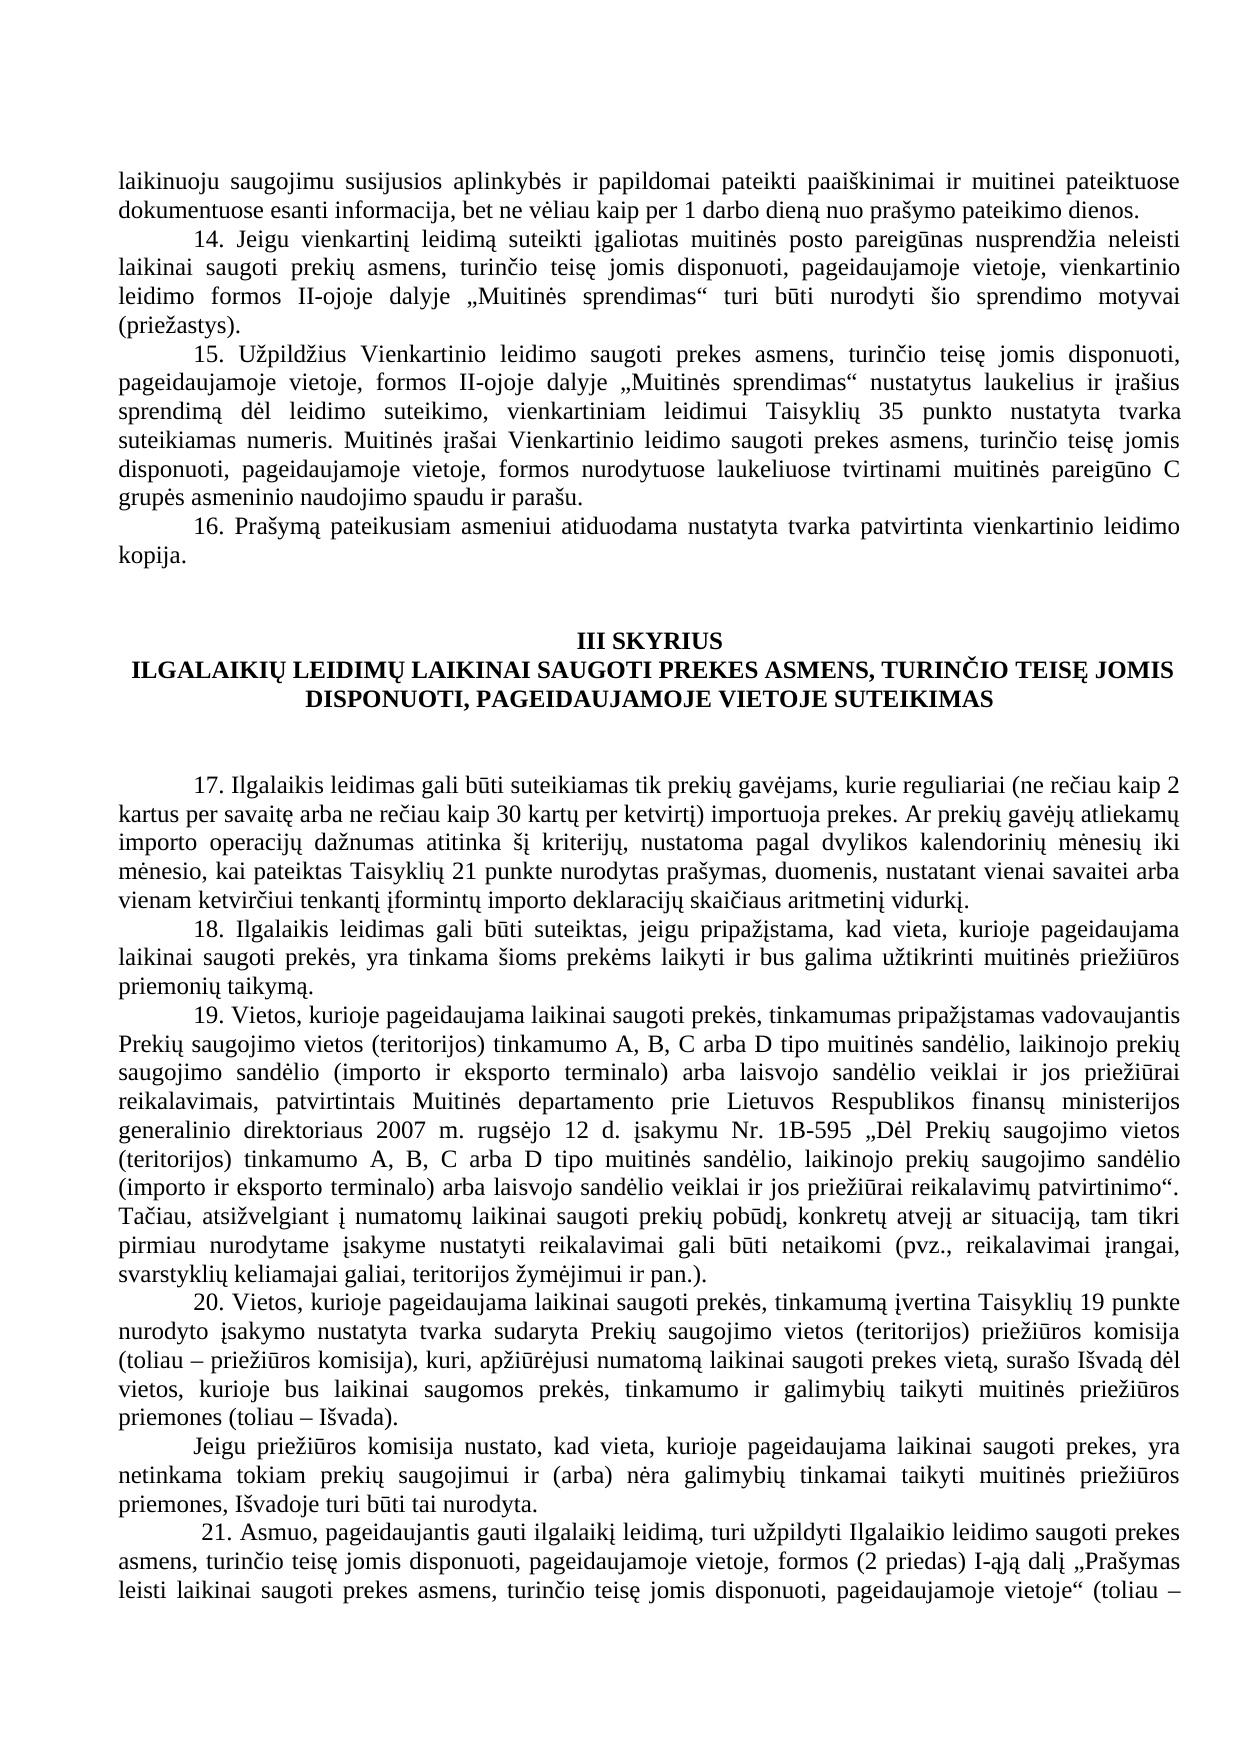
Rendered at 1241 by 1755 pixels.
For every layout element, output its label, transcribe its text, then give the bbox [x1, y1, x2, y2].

text 20. Vietos, kurioje pageidaujama laikinai saugoti prekės, tinkamumą įvertina Taisyklių 19 punkte nurodyto įsakymo nustatyta tvarka sudaryta Prekių saugojimo vietos (teritorijos) priežiūros komisija (toliau – priežiūros komisija), kuri, apžiūrėjusi numatomą laikinai saugoti prekes vietą, surašo Išvadą dėl vietos, kurioje bus laikinai saugomos prekės, tinkamumo ir galimybių taikyti muitinės priežiūros priemones (toliau – Išvada). [118, 1287, 1181, 1431]
text 18. Ilgalaikis leidimas gali būti suteiktas, jeigu pripažįstama, kad vieta, kurioje pageidaujama laikinai saugoti prekės, yra tinkama šioms prekėms laikyti ir bus galima užtikrinti muitinės priežiūros priemonių taikymą. [118, 914, 1181, 1000]
text III SKYRIUS [118, 626, 1181, 655]
text 15. Užpildžius Vienkartinio leidimo saugoti prekes asmens, turinčio teisę jomis disponuoti, pageidaujamoje vietoje, formos II-ojoje dalyje „Muitinės sprendimas“ nustatytus laukelius ir įrašius sprendimą dėl leidimo suteikimo, vienkartiniam leidimui Taisyklių 35 punkto nustatyta tvarka suteikiamas numeris. Muitinės įrašai Vienkartinio leidimo saugoti prekes asmens, turinčio teisę jomis disponuoti, pageidaujamoje vietoje, formos nurodytuose laukeliuose tvirtinami muitinės pareigūno C grupės asmeninio naudojimo spaudu ir parašu. [118, 339, 1181, 511]
text 21. Asmuo, pageidaujantis gauti ilgalaikį leidimą, turi užpildyti Ilgalaikio leidimo saugoti prekes asmens, turinčio teisę jomis disponuoti, pageidaujamoje vietoje, formos (2 priedas) I-ąją dalį „Prašymas leisti laikinai saugoti prekes asmens, turinčio teisę jomis disponuoti, pageidaujamoje vietoje“ (toliau – [118, 1517, 1181, 1604]
text laikinuoju saugojimu susijusios aplinkybės ir papildomai pateikti paaiškinimai ir muitinei pateiktuose dokumentuose esanti informacija, bet ne vėliau kaip per 1 darbo dieną nuo prašymo pateikimo dienos. [118, 166, 1181, 224]
text 17. Ilgalaikis leidimas gali būti suteikiamas tik prekių gavėjams, kurie reguliariai (ne rečiau kaip 2 kartus per savaitę arba ne rečiau kaip 30 kartų per ketvirtį) importuoja prekes. Ar prekių gavėjų atliekamų importo operacijų dažnumas atitinka šį kriterijų, nustatoma pagal dvylikos kalendorinių mėnesių iki mėnesio, kai pateiktas Taisyklių 21 punkte nurodytas prašymas, duomenis, nustatant vienai savaitei arba vienam ketvirčiui tenkantį įformintų importo deklaracijų skaičiaus aritmetinį vidurkį. [118, 770, 1181, 914]
text 19. Vietos, kurioje pageidaujama laikinai saugoti prekės, tinkamumas pripažįstamas vadovaujantis Prekių saugojimo vietos (teritorijos) tinkamumo A, B, C arba D tipo muitinės sandėlio, laikinojo prekių saugojimo sandėlio (importo ir eksporto terminalo) arba laisvojo sandėlio veiklai ir jos priežiūrai reikalavimais, patvirtintais Muitinės departamento prie Lietuvos Respublikos finansų ministerijos generalinio direktoriaus 2007 m. rugsėjo 12 d. įsakymu Nr. 1B-595 „Dėl Prekių saugojimo vietos (teritorijos) tinkamumo A, B, C arba D tipo muitinės sandėlio, laikinojo prekių saugojimo sandėlio (importo ir eksporto terminalo) arba laisvojo sandėlio veiklai ir jos priežiūrai reikalavimų patvirtinimo“. Tačiau, atsižvelgiant į numatomų laikinai saugoti prekių pobūdį, konkretų atvejį ar situaciją, tam tikri pirmiau nurodytame įsakyme nustatyti reikalavimai gali būti netaikomi (pvz., reikalavimai įrangai, svarstyklių keliamajai galiai, teritorijos žymėjimui ir pan.). [118, 1000, 1181, 1287]
text ILGALAIKIŲ LEIDIMŲ LAIKINAI SAUGOTI PREKES ASMENS, TURINČIO TEISĘ JOMIS DISPONUOTI, PAGEIDAUJAMOJE VIETOJE SUTEIKIMAS [118, 655, 1181, 712]
text 16. Prašymą pateikusiam asmeniui atiduodama nustatyta tvarka patvirtinta vienkartinio leidimo kopija. [118, 511, 1181, 569]
text 14. Jeigu vienkartinį leidimą suteikti įgaliotas muitinės posto pareigūnas nusprendžia neleisti laikinai saugoti prekių asmens, turinčio teisę jomis disponuoti, pageidaujamoje vietoje, vienkartinio leidimo formos II-ojoje dalyje „Muitinės sprendimas“ turi būti nurodyti šio sprendimo motyvai (priežastys). [118, 224, 1181, 339]
text Jeigu priežiūros komisija nustato, kad vieta, kurioje pageidaujama laikinai saugoti prekes, yra netinkama tokiam prekių saugojimui ir (arba) nėra galimybių tinkamai taikyti muitinės priežiūros priemones, Išvadoje turi būti tai nurodyta. [118, 1431, 1181, 1517]
